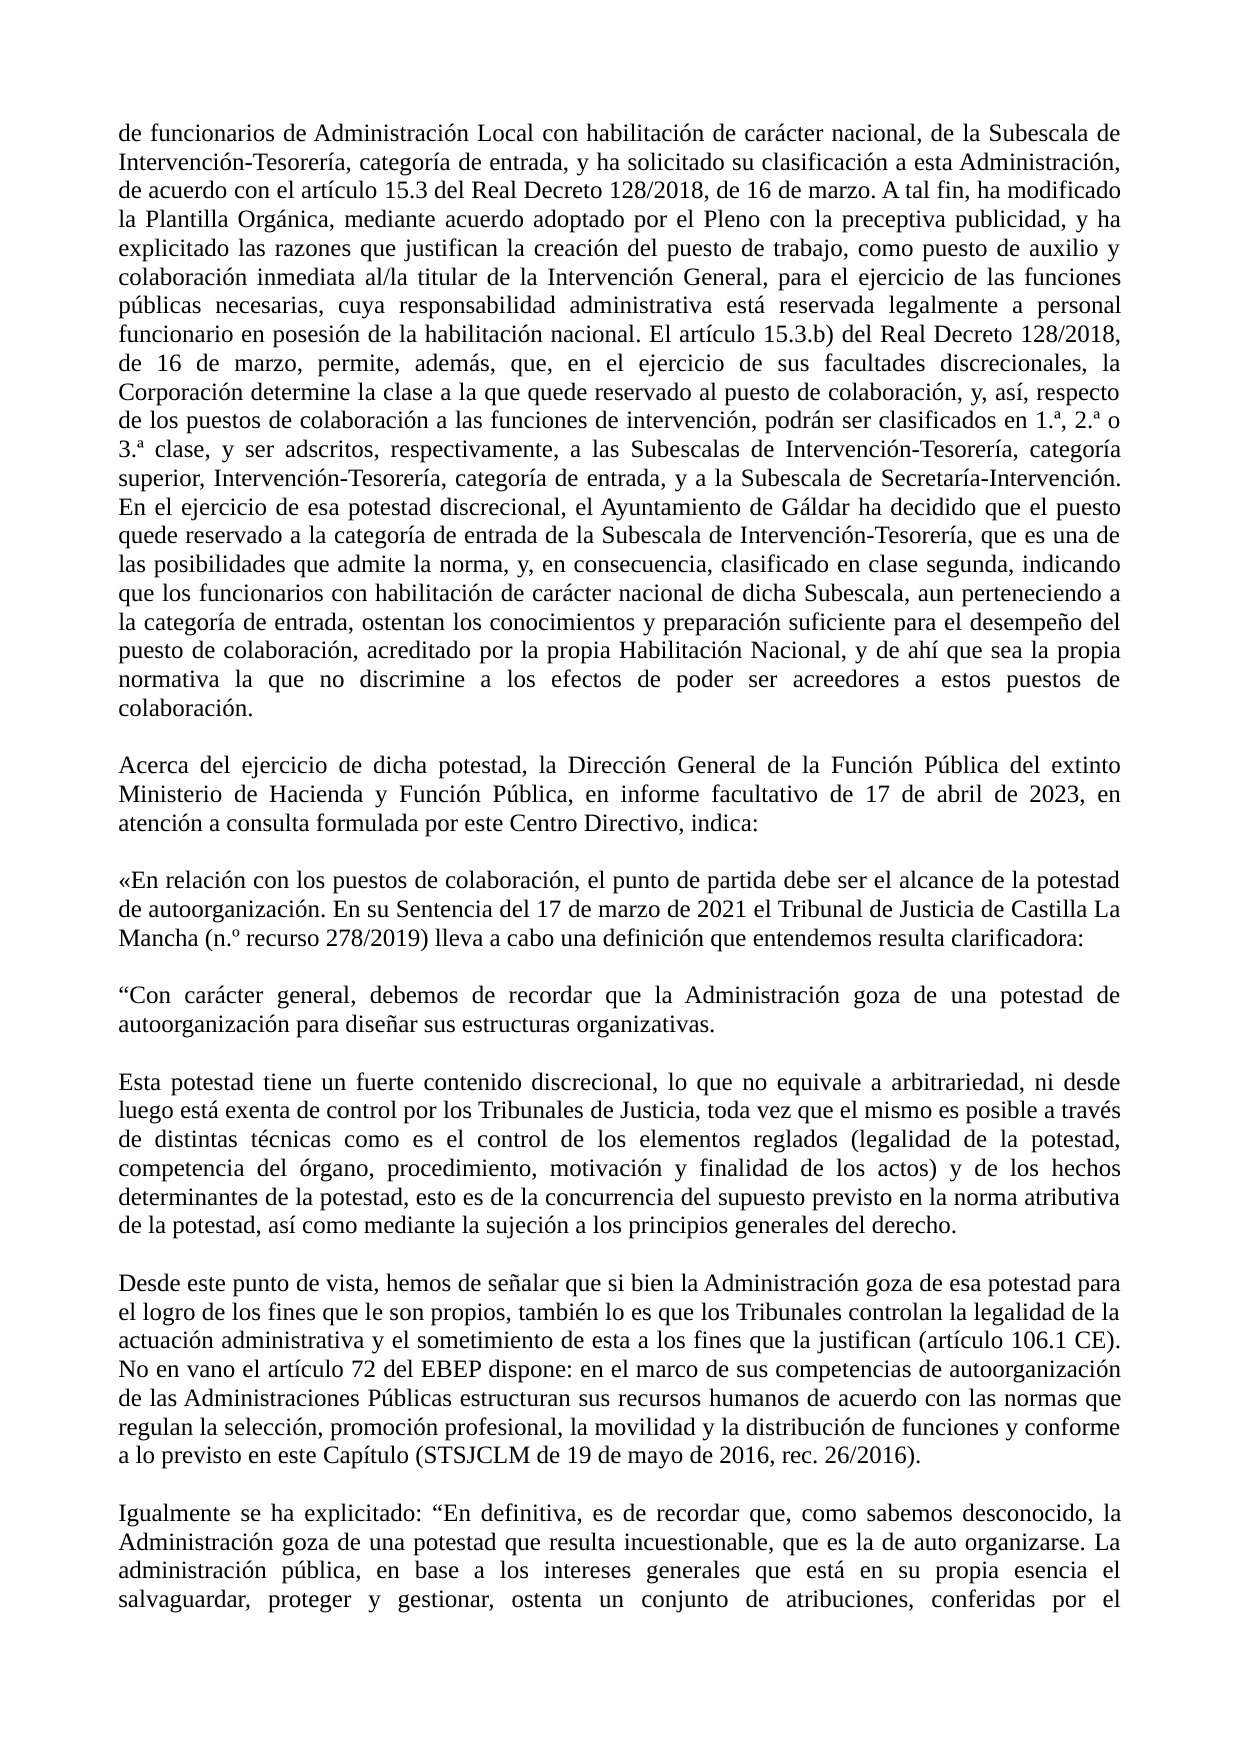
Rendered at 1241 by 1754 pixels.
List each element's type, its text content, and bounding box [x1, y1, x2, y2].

text «En relación con los puestos de colaboración, el punto de partida debe ser el alcance de la potestad de autoorganización. En su Sentencia del 17 de marzo de 2021 el Tribunal de Justicia de Castilla La Mancha (n.º recurso 278/2019) lleva a cabo una definición que entendemos resulta clarificadora: [118, 866, 1122, 952]
text Desde este punto de vista, hemos de señalar que si bien la Administración goza de esa potestad para el logro de los fines que le son propios, también lo es que los Tribunales controlan la legalidad de la actuación administrativa y el sometimiento de esta a los fines que la justifican (artículo 106.1 CE). No en vano el artículo 72 del EBEP dispone: en el marco de sus competencias de autoorganización de las Administraciones Públicas estructuran sus recursos humanos de acuerdo con las normas que regulan la selección, promoción profesional, la movilidad y la distribución de funciones y conforme a lo previsto en este Capítulo (STSJCLM de 19 de mayo de 2016, rec. 26/2016). [118, 1268, 1122, 1469]
text Esta potestad tiene un fuerte contenido discrecional, lo que no equivale a arbitrariedad, ni desde luego está exenta de control por los Tribunales de Justicia, toda vez que el mismo es posible a través de distintas técnicas como es el control de los elementos reglados (legalidad de la potestad, competencia del órgano, procedimiento, motivación y finalidad de los actos) y de los hechos determinantes de la potestad, esto es de la concurrencia del supuesto previsto en la norma atributiva de la potestad, así como mediante la sujeción a los principios generales del derecho. [118, 1067, 1122, 1239]
text Acerca del ejercicio de dicha potestad, la Dirección General de la Función Pública del extinto Ministerio de Hacienda y Función Pública, en informe facultativo de 17 de abril de 2023, en atención a consulta formulada por este Centro Directivo, indica: [118, 751, 1122, 837]
text de funcionarios de Administración Local con habilitación de carácter nacional, de la Subescala de Intervención-Tesorería, categoría de entrada, y ha solicitado su clasificación a esta Administración, de acuerdo con el artículo 15.3 del Real Decreto 128/2018, de 16 de marzo. A tal fin, ha modificado la Plantilla Orgánica, mediante acuerdo adoptado por el Pleno con la preceptiva publicidad, y ha explicitado las razones que justifican la creación del puesto de trabajo, como puesto de auxilio y colaboración inmediata al/la titular de la Intervención General, para el ejercicio de las funciones públicas necesarias, cuya responsabilidad administrativa está reservada legalmente a personal funcionario en posesión de la habilitación nacional. El artículo 15.3.b) del Real Decreto 128/2018, de 16 de marzo, permite, además, que, en el ejercicio de sus facultades discrecionales, la Corporación determine la clase a la que quede reservado al puesto de colaboración, y, así, respecto de los puestos de colaboración a las funciones de intervención, podrán ser clasificados en 1.ª, 2.ª o 3.ª clase, y ser adscritos, respectivamente, a las Subescalas de Intervención-Tesorería, categoría superior, Intervención-Tesorería, categoría de entrada, y a la Subescala de Secretaría-Intervención. En el ejercicio de esa potestad discrecional, el Ayuntamiento de Gáldar ha decidido que el puesto quede reservado a la categoría de entrada de la Subescala de Intervención-Tesorería, que es una de las posibilidades que admite la norma, y, en consecuencia, clasificado en clase segunda, indicando que los funcionarios con habilitación de carácter nacional de dicha Subescala, aun perteneciendo a la categoría de entrada, ostentan los conocimientos y preparación suficiente para el desempeño del puesto de colaboración, acreditado por la propia Habilitación Nacional, y de ahí que sea la propia normativa la que no discrimine a los efectos de poder ser acreedores a estos puestos de colaboración. [118, 118, 1122, 722]
text Igualmente se ha explicitado: “En definitiva, es de recordar que, como sabemos desconocido, la Administración goza de una potestad que resulta incuestionable, que es la de auto organizarse. La administración pública, en base a los intereses generales que está en su propia esencia el salvaguardar, proteger y gestionar, ostenta un conjunto de atribuciones, conferidas por el [118, 1498, 1122, 1613]
text “Con carácter general, debemos de recordar que la Administración goza de una potestad de autoorganización para diseñar sus estructuras organizativas. [118, 981, 1122, 1038]
